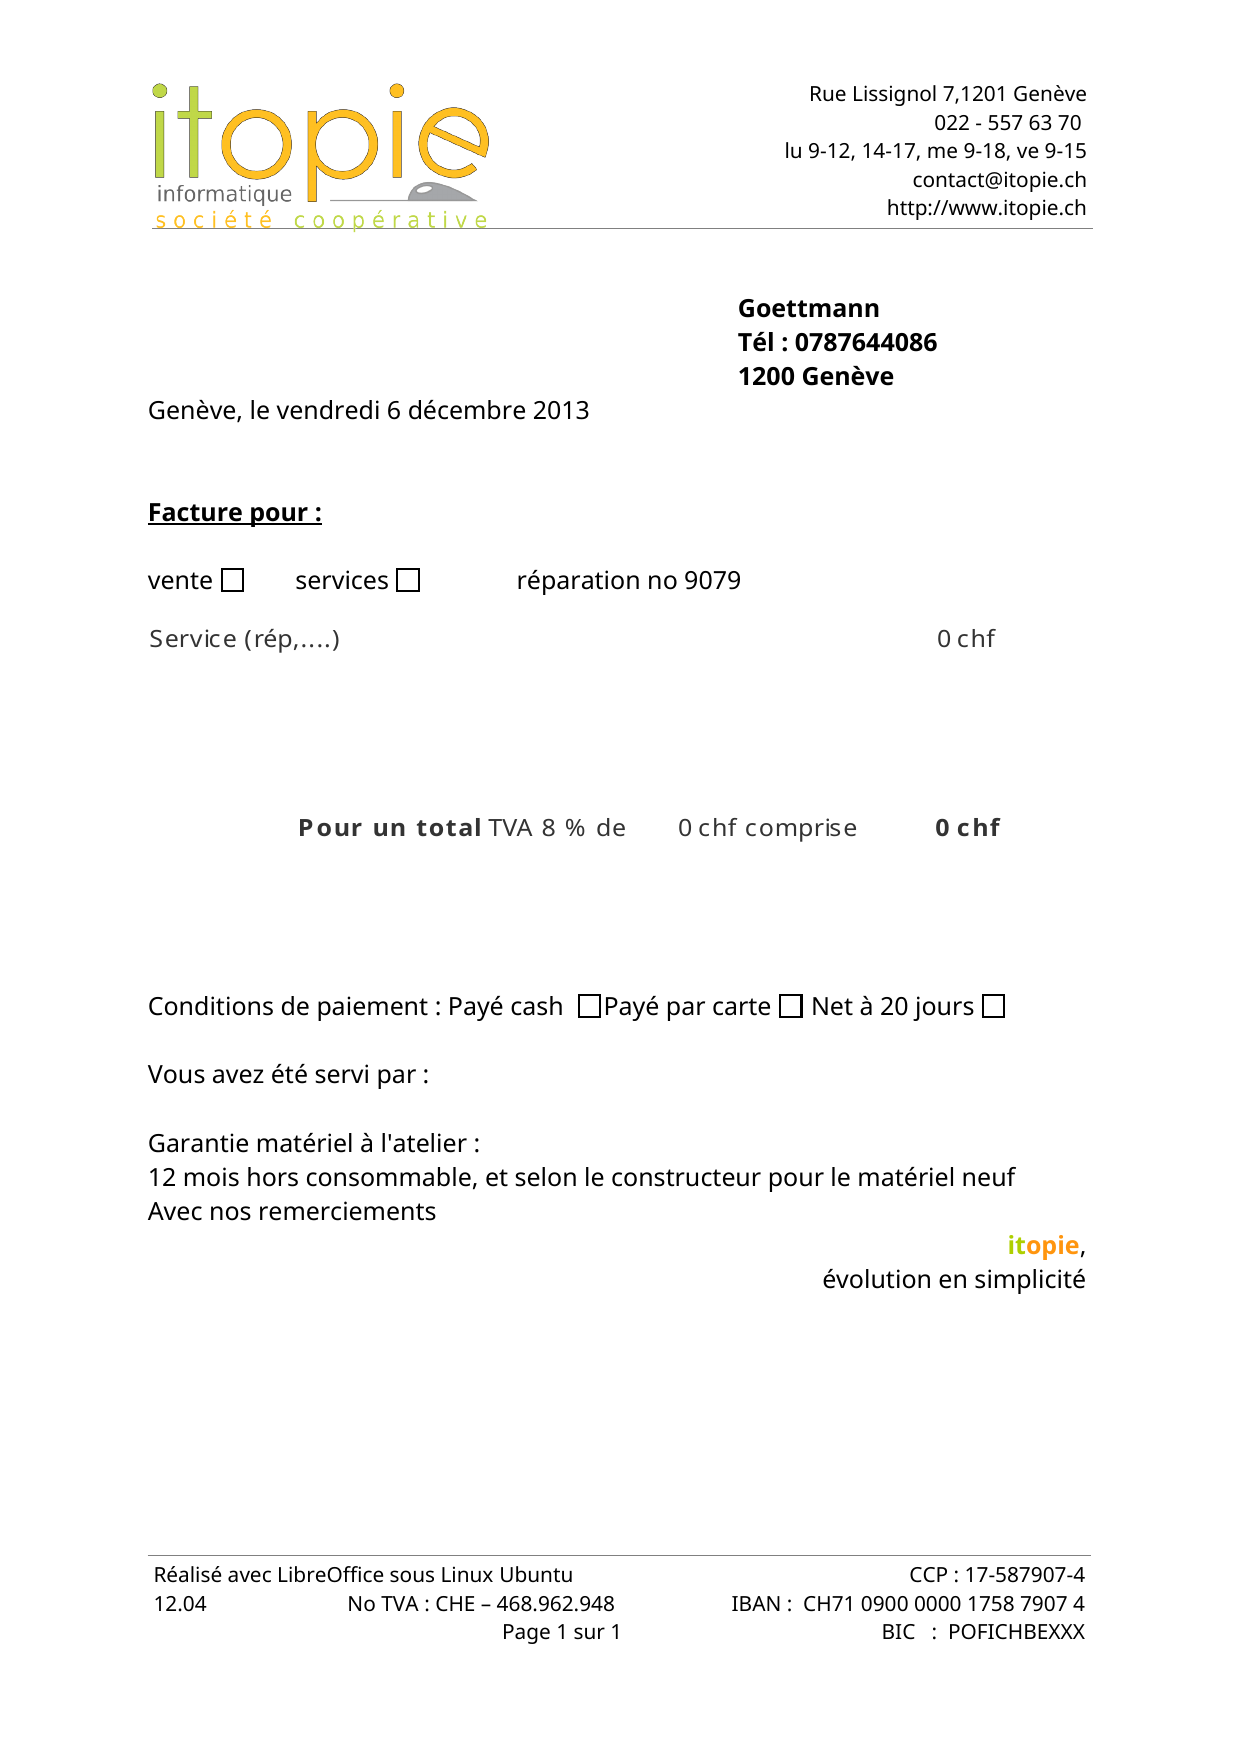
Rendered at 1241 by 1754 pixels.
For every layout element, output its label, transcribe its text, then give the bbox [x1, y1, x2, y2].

picture [138, 72, 500, 244]
text Garantie matériel à l'atelier : [148, 1125, 1093, 1159]
text Vous avez été servi par : [148, 1057, 1093, 1091]
text Tél : 0787644086 [148, 324, 1093, 358]
text Facture pour : [148, 495, 1093, 529]
text Goettmann [148, 290, 1093, 324]
text Conditions de paiement : Payé cash Payé par carte Net à 20 jours [148, 989, 1093, 1023]
text Genève, le vendredi 6 décembre 2013 [148, 392, 1093, 427]
text itopie, [148, 1227, 1093, 1262]
text Avec nos remerciements [148, 1193, 1093, 1227]
text 12 mois hors consommable, et selon le constructeur pour le matériel neuf [148, 1159, 1093, 1193]
text 1200 Genève [148, 358, 1093, 392]
text évolution en simplicité [148, 1262, 1093, 1296]
text vente services réparation no 9079 [148, 563, 1093, 597]
